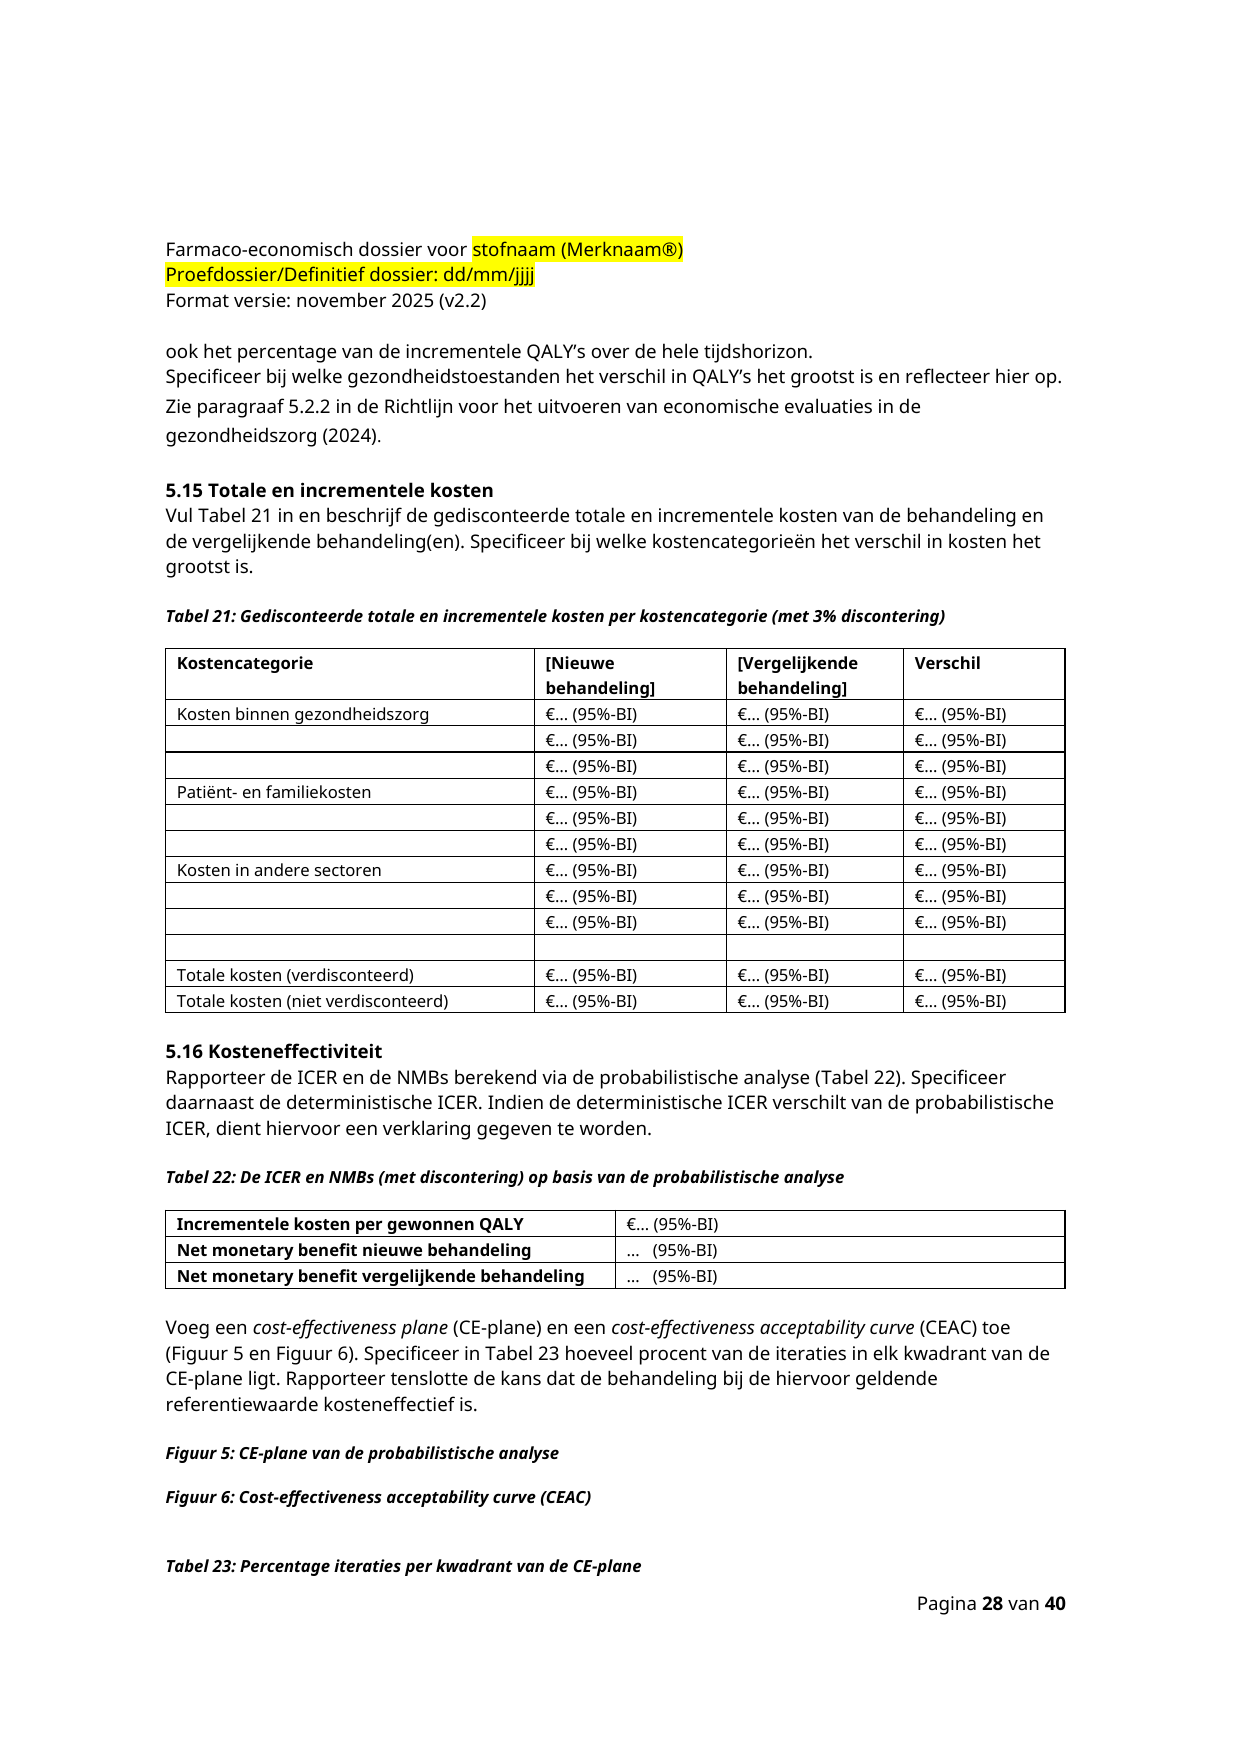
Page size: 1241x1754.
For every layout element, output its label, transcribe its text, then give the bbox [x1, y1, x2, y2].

table_cell €… (95%-BI) [535, 831, 726, 856]
table_cell €… (95%-BI) [904, 987, 1064, 1012]
table_cell [166, 883, 534, 908]
table_cell €… (95%-BI) [904, 805, 1064, 829]
text Specificeer bij welke gezondheidstoestanden het verschil in QALY’s het grootst is en reflecteer hier op. Zie paragraaf 5.2.2 in de Richtlijn voor het uitvoeren van economische evaluaties in de gezondheidszorg (2024). [165, 364, 1066, 448]
text Figuur 5: CE-plane van de probabilistische analyse [165, 1442, 1066, 1464]
table_header Incrementele kosten per gewonnen QALY [166, 1211, 615, 1236]
text Tabel 22: De ICER en NMBs (met discontering) op basis van de probabilistische analyse [165, 1166, 1066, 1189]
table_cell €… (95%-BI) [535, 779, 726, 803]
table_cell [166, 726, 534, 751]
table_cell €… (95%-BI) [727, 700, 903, 725]
table_cell Net monetary benefit nieuwe behandeling [166, 1237, 615, 1262]
table_cell €… (95%-BI) [535, 857, 726, 882]
table_cell Patiënt- en familiekosten [166, 779, 534, 803]
table_cell … (95%-BI) [616, 1237, 1064, 1262]
table_cell €… (95%-BI) [535, 987, 726, 1012]
table_cell €… (95%-BI) [535, 961, 726, 986]
table_header [Nieuwe behandeling] [535, 649, 726, 699]
table_cell Totale kosten (verdisconteerd) [166, 961, 534, 986]
table_cell €… (95%-BI) [535, 753, 726, 777]
table_cell €… (95%-BI) [727, 726, 903, 751]
table_cell €… (95%-BI) [535, 805, 726, 829]
table_cell … (95%-BI) [616, 1263, 1064, 1288]
table_cell €… (95%-BI) [535, 726, 726, 751]
table_cell €… (95%-BI) [904, 779, 1064, 803]
table_cell €… (95%-BI) [727, 831, 903, 856]
table_cell €… (95%-BI) [727, 753, 903, 777]
text Voeg een cost-effectiveness plane (CE-plane) en een cost-effectiveness acceptability curve (CEAC) toe (Figuur 5 en Figuur 6). Specificeer in Tabel 23 hoeveel procent van de iteraties in elk kwadrant van de CE-plane ligt. Rapporteer tenslotte de kans dat de behandeling bij de hiervoor geldende referentiewaarde kosteneffectief is. [165, 1314, 1066, 1416]
table_cell €… (95%-BI) [535, 883, 726, 908]
subtitle Kosteneffectiviteit [165, 1038, 1066, 1064]
table_cell Net monetary benefit vergelijkende behandeling [166, 1263, 615, 1288]
table_cell [727, 935, 903, 960]
table_cell [904, 935, 1064, 960]
text Vul Tabel 21 in en beschrijf de gedisconteerde totale en incrementele kosten van de behandeling en de vergelijkende behandeling(en). Specificeer bij welke kostencategorieën het verschil in kosten het grootst is. [165, 503, 1066, 579]
text ook het percentage van de incrementele QALY’s over de hele tijdshorizon. [165, 338, 1066, 364]
table_cell €… (95%-BI) [904, 961, 1064, 986]
table_cell €… (95%-BI) [727, 857, 903, 882]
table_cell €… (95%-BI) [904, 753, 1064, 777]
table_cell €… (95%-BI) [904, 726, 1064, 751]
table_cell €… (95%-BI) [727, 779, 903, 803]
table_cell [166, 753, 534, 777]
text Rapporteer de ICER en de NMBs berekend via de probabilistische analyse (Tabel 22). Specificeer daarnaast de deterministische ICER. Indien de deterministische ICER verschilt van de probabilistische ICER, dient hiervoor een verklaring gegeven te worden. [165, 1064, 1066, 1141]
table_cell [166, 831, 534, 856]
table_cell €… (95%-BI) [727, 883, 903, 908]
table_header €… (95%-BI) [616, 1211, 1064, 1236]
subtitle Totale en incrementele kosten [165, 477, 1066, 503]
table_header Verschil [904, 649, 1064, 699]
text Figuur 6: Cost-effectiveness acceptability curve (CEAC) [165, 1485, 1066, 1508]
text Tabel 21: Gedisconteerde totale en incrementele kosten per kostencategorie (met 3% discontering) [165, 605, 1066, 627]
table_cell [166, 935, 534, 960]
table_cell €… (95%-BI) [727, 987, 903, 1012]
table_cell Totale kosten (niet verdisconteerd) [166, 987, 534, 1012]
table_cell €… (95%-BI) [727, 805, 903, 829]
table_cell Kosten in andere sectoren [166, 857, 534, 882]
text Tabel 23: Percentage iteraties per kwadrant van de CE-plane [165, 1554, 1066, 1577]
table_cell [166, 909, 534, 934]
table_header Kostencategorie [166, 649, 534, 699]
table_cell €… (95%-BI) [904, 883, 1064, 908]
table_cell €… (95%-BI) [535, 909, 726, 934]
table_cell €… (95%-BI) [904, 909, 1064, 934]
table_cell [166, 805, 534, 829]
table_cell €… (95%-BI) [904, 831, 1064, 856]
table_cell €… (95%-BI) [727, 909, 903, 934]
table_cell €… (95%-BI) [535, 700, 726, 725]
table_cell Kosten binnen gezondheidszorg [166, 700, 534, 725]
table_cell €… (95%-BI) [904, 857, 1064, 882]
table_header [Vergelijkende behandeling] [727, 649, 903, 699]
table_cell [535, 935, 726, 960]
table_cell €… (95%-BI) [727, 961, 903, 986]
table_cell €… (95%-BI) [904, 700, 1064, 725]
